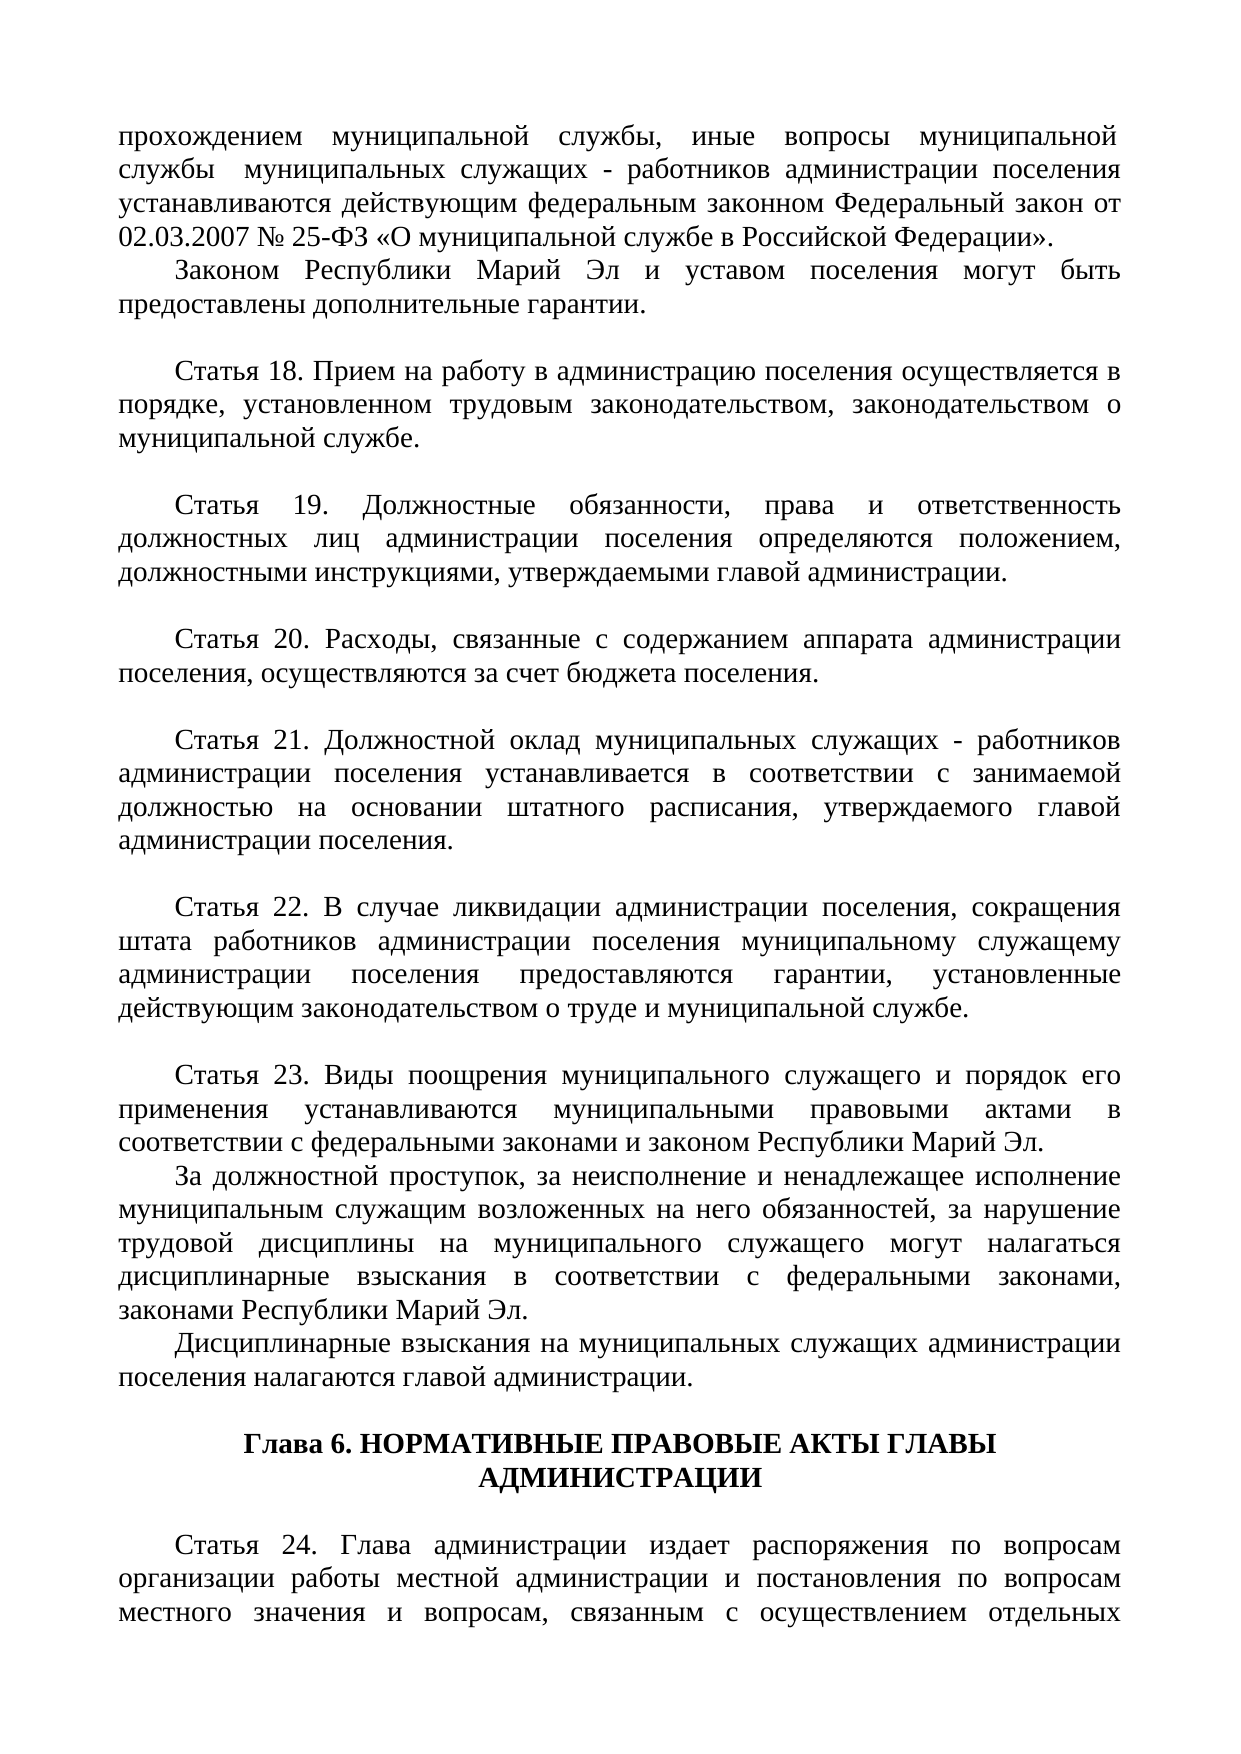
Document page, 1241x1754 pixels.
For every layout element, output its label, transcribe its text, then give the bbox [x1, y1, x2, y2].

text Статья 21. Должностной оклад муниципальных служащих - работников администрации поселения устанавливается в соответствии с занимаемой должностью на основании штатного расписания, утверждаемого главой администрации поселения. [118, 722, 1122, 856]
text службы муниципальных служащих - работников администрации поселения устанавливаются действующим федеральным законном Федеральный закон от 02.03.2007 № 25-ФЗ «О муниципальной службе в Российской Федерации». [118, 152, 1122, 252]
text Статья 22. В случае ликвидации администрации поселения, сокращения штата работников администрации поселения муниципальному служащему администрации поселения предоставляются гарантии, установленные действующим законодательством о труде и муниципальной службе. [118, 889, 1122, 1024]
text Статья 18. Прием на работу в администрацию поселения осуществляется в порядке, установленном трудовым законодательством, законодательством о муниципальной службе. [118, 353, 1122, 453]
text Глава 6. НОРМАТИВНЫЕ ПРАВОВЫЕ АКТЫ ГЛАВЫ АДМИНИСТРАЦИИ [118, 1426, 1122, 1493]
text Статья 20. Расходы, связанные с содержанием аппарата администрации поселения, осуществляются за счет бюджета поселения. [118, 621, 1122, 688]
text Статья 24. Глава администрации издает распоряжения по вопросам организации работы местной администрации и постановления по вопросам местного значения и вопросам, связанным с осуществлением отдельных [118, 1527, 1122, 1627]
text прохождением муниципальной службы, иные вопросы муниципальной [118, 118, 1122, 152]
text Законом Республики Марий Эл и уставом поселения могут быть предоставлены дополнительные гарантии. [118, 252, 1122, 319]
text Статья 19. Должностные обязанности, права и ответственность должностных лиц администрации поселения определяются положением, должностными инструкциями, утверждаемыми главой администрации. [118, 487, 1122, 588]
text За должностной проступок, за неисполнение и ненадлежащее исполнение муниципальным служащим возложенных на него обязанностей, за нарушение трудовой дисциплины на муниципального служащего могут налагаться дисциплинарные взыскания в соответствии с федеральными законами, законами Республики Марий Эл. [118, 1158, 1122, 1326]
text Статья 23. Виды поощрения муниципального служащего и порядок его применения устанавливаются муниципальными правовыми актами в соответствии с федеральными законами и законом Республики Марий Эл. [118, 1057, 1122, 1158]
text Дисциплинарные взыскания на муниципальных служащих администрации поселения налагаются главой администрации. [118, 1326, 1122, 1393]
